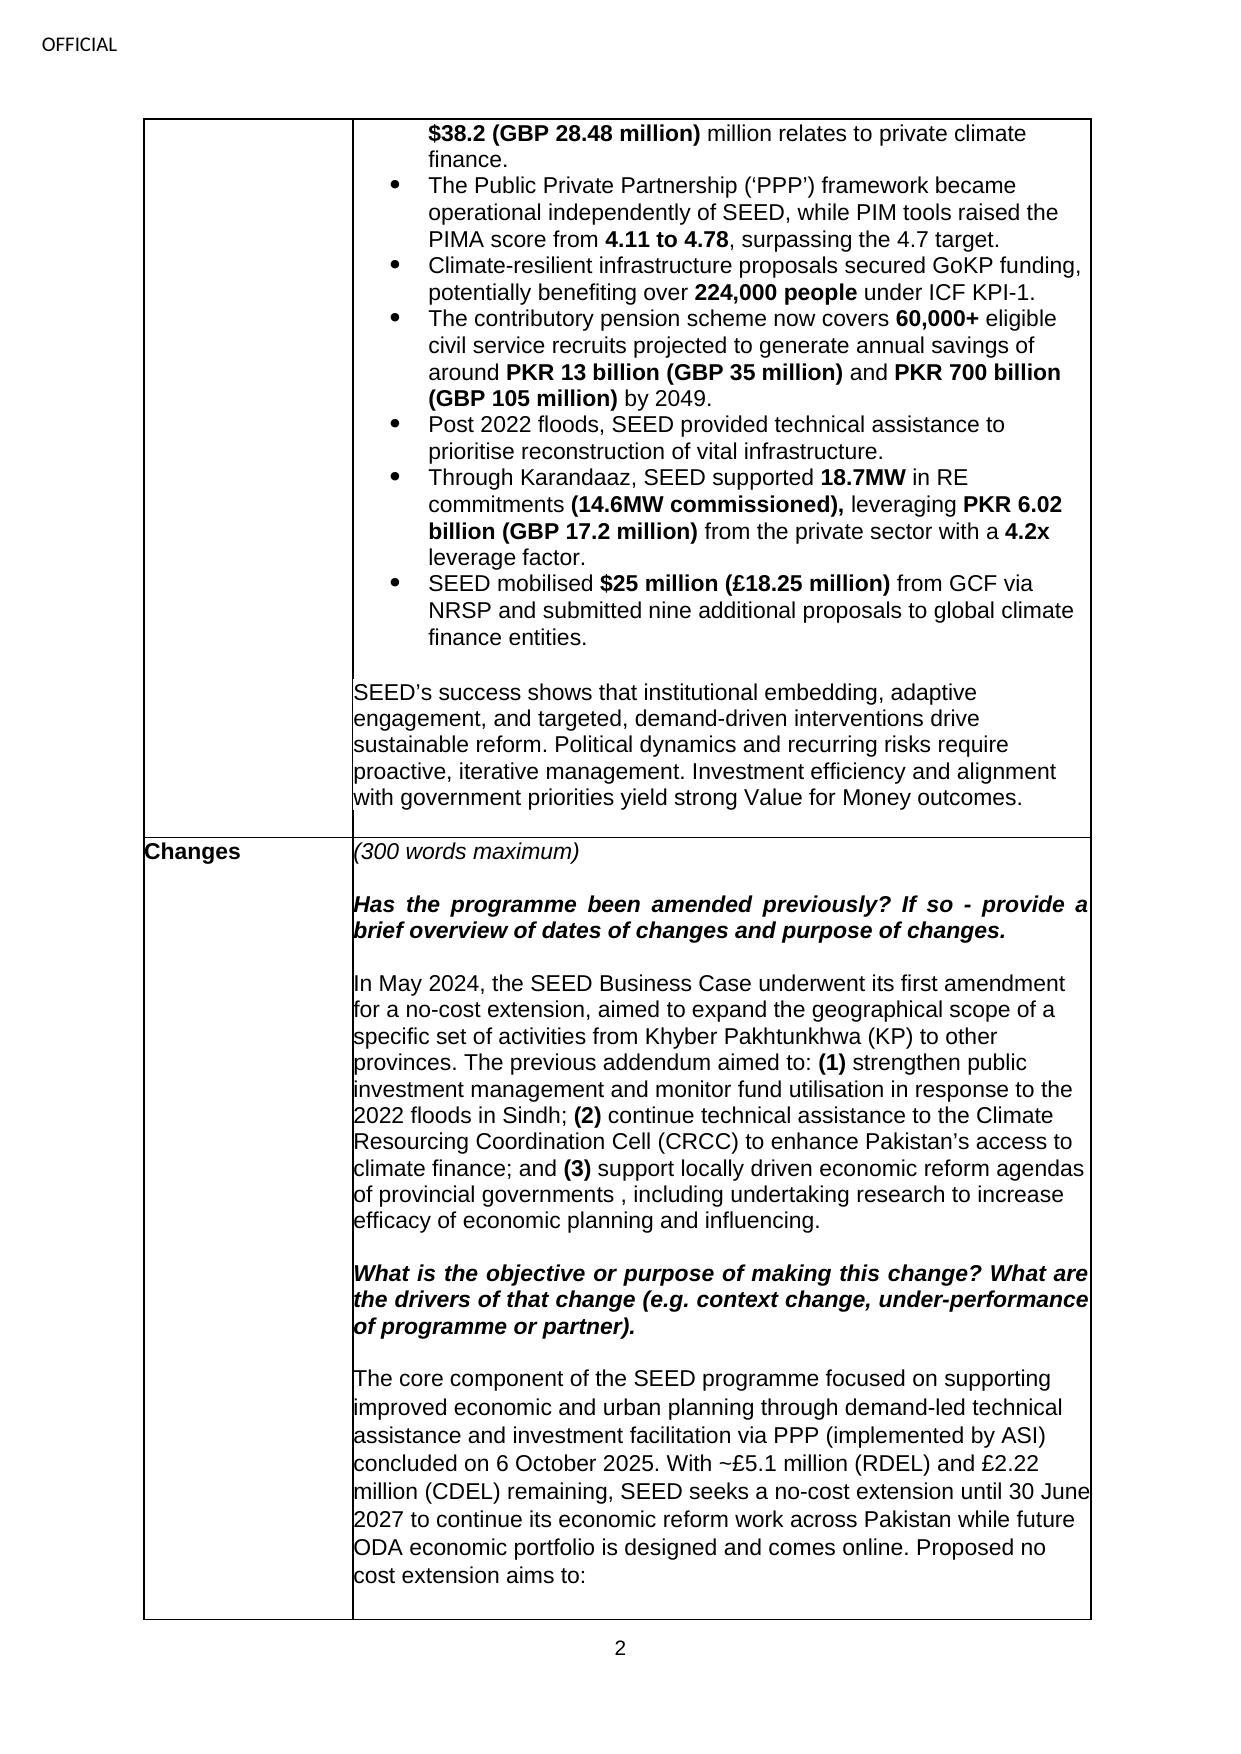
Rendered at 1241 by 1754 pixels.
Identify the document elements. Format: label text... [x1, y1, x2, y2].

table_cell [145, 120, 352, 837]
table_cell (300 words maximum) Has the programme been amended previously? If so - provide a brief overview of dates of changes and purpose of changes. In May 2024, the SEED Business Case underwent its first amendment for a no-cost extension, aimed to expand the geographical scope of a specific set of activities from Khyber Pakhtunkhwa (KP) to other provinces. The previous addendum aimed to: (1) strengthen public investment management and monitor fund utilisation in response to the 2022 floods in Sindh; (2) continue technical assistance to the Climate Resourcing Coordination Cell (CRCC) to enhance Pakistan’s access to climate finance; and (3) support locally driven economic reform agendas of provincial governments , including undertaking research to increase efficacy of economic planning and influencing. What is the objective or purpose of making this change? What are the drivers of that change (e.g. context change, under-performance of programme or partner). The core component of the SEED programme focused on supporting improved economic and urban planning through demand-led technical assistance and investment facilitation via PPP (implemented by ASI) concluded on 6 October 2025. With ~£5.1 million (RDEL) and £2.22 million (CDEL) remaining, SEED seeks a no-cost extension until 30 June 2027 to continue its economic reform work across Pakistan while future ODA economic portfolio is designed and comes online. Proposed no cost extension aims to: Provide demand-led technical assistance to support partnership with the World Bank under the PAK@100 Trust Fund, focusing on economic reform in Punjab, Sindh, and KP (up to £1.4m) Collaborate with the Asian Development Bank to continue investment facilitation through PPPs, across Pakistan (up to £2m RDEL and up to £2.22m CDEL) Sign a new Accountable grant agreement, delayed due to ODA spend pause, now will have more than a year to support locally driven targeted research, technical assistance, and capacity building/influencing to strengthen economic planning and policy across both federal and provincial governments. (up to £1.5m RDEL) To support the effective implementation of new components, particularly as we engage on economic reforms and PPP transaction in new geographies in Sindh and deepen our engagement with provinces, SEED will introduce three new programme-funded roles: Two CBS Advisers at G7 level, with dedicated focus on reforms for growth in Sindh and Punjab (Growth adviser Sindh, Growth adviser Punjab) (up to £200,000) A CBS Administrative Engagement Officer at AO grade, to facilitate the activities of these advisers (up to £25,000) The final allocation of unspent RDEL and CDEL will be determined upon receipt of proposals from ADB and WB, and the completion of the AGA with local research organisations. Funds may be reallocated between these components based on actual needs. How will the programme deviate from the original business case? How significant is the change (be clear if this is a material change which requires re-approval)? Where there is a material change, describe that change and the overall impact you expect it to have. This addendum is aligned with the original SEED Business Case and there is no material change to ToC and outcome level indicators. With the same mandate, as we move into new geographies, we will look at the ToC to ensure we clearly capture the new outputs with a clear links to outcome and impact level indicators. Describe the change(s) to the programme outcome(s), including any adjustments required to the theory of change and VfM assumptions. The proposed addendum will introduce milestones at outcome-level indicators - such as investment raised, fiscal space created, and improvements brought to the way public investments are managed - across provinces to cover our proposed additional work in Sindh and Punjab Proposed interventions through WB, ADB and AG are not only aligned with the ongoing IMF programme but go a step forward to invest in reforms which are critical for pakistan to maintain the hard-earned macroeconomic stability, and move from economic stabilisation to sustainable economic growth. . Is there any new evidence from ongoing monitoring, evaluation or learning work which supports/justifies making the change? Yes, there is emerging evidence supporting the proposed change. Our sustained economic influencing efforts, the steady implementation of the 24th IMF programme, and delivery through SEED and other reform initiatives such as SNG and NGP combined with BHC’s broader engagement with key stakeholders, collectively point to timely opportunity to advance economic reforms across all levels of government. This convergence of programme delivery and stakeholder alignment offers credible assurance that reform momentum can be sustained. The programme will remain adaptive, focusing support on reforms that demonstrate political appetite, feasibility, and strategic relevance. What would be the result if the proposed change were not approved? If the proposed change is not approved, SEED will be unable to continue to support economic reform agenda at the provincial level till the new ODA programmes are approved and implementing partners are procured, leaving a lag between our recently concluded economic and economic governance components. It will also limit our ability to enhance our engagement particularly in Sindh and Punjab, despite having instruments and funding available under SEED. This would hamper programme’s ability to build on its proven successes, reduce its overall Value for Money argument, and miss opportunities to support timely and impactful initiatives led by the World Bank, Asian Development Bank and local institutions. [354, 838, 1090, 1618]
table_cell Changes [145, 838, 352, 1618]
table_cell (250 words maximum) A brief summary of the programme and its purpose, as approved in the Business Case - noting any caveats from Minister/approver at CN or BC approval stages. SEED is a £31.5 million programme designed to support sustainable economic development and renewable energy/energy efficiency (RE/EE) in Pakistan over eight years (2018–2026). Describe what the programme has achieved so far and what lessons have been learned. Achievements & Lesson Learn: SEED mobilised $228 million (GBP 169.62 million) in private investment exceeding its $225 million (GBP 167.76 million) target and handed over a $445 (GBP 358 million) million project pipeline to Government of Khyber Pakhtunkhwa (GoKP). Of this, $38.2 (GBP 28.48 million) million relates to private climate finance. The Public Private Partnership (‘PPP’) framework became operational independently of SEED, while PIM tools raised the PIMA score from 4.11 to 4.78, surpassing the 4.7 target. Climate-resilient infrastructure proposals secured GoKP funding, potentially benefiting over 224,000 people under ICF KPI-1. The contributory pension scheme now covers 60,000+ eligible civil service recruits projected to generate annual savings of around PKR 13 billion (GBP 35 million) and PKR 700 billion (GBP 105 million) by 2049. Post 2022 floods, SEED provided technical assistance to prioritise reconstruction of vital infrastructure. Through Karandaaz, SEED supported 18.7MW in RE commitments (14.6MW commissioned), leveraging PKR 6.02 billion (GBP 17.2 million) from the private sector with a 4.2x leverage factor. SEED mobilised $25 million (£18.25 million) from GCF via NRSP and submitted nine additional proposals to global climate finance entities. SEED’s success shows that institutional embedding, adaptive engagement, and targeted, demand-driven interventions drive sustainable reform. Political dynamics and recurring risks require proactive, iterative management. Investment efficiency and alignment with government priorities yield strong Value for Money outcomes. [354, 120, 1090, 837]
